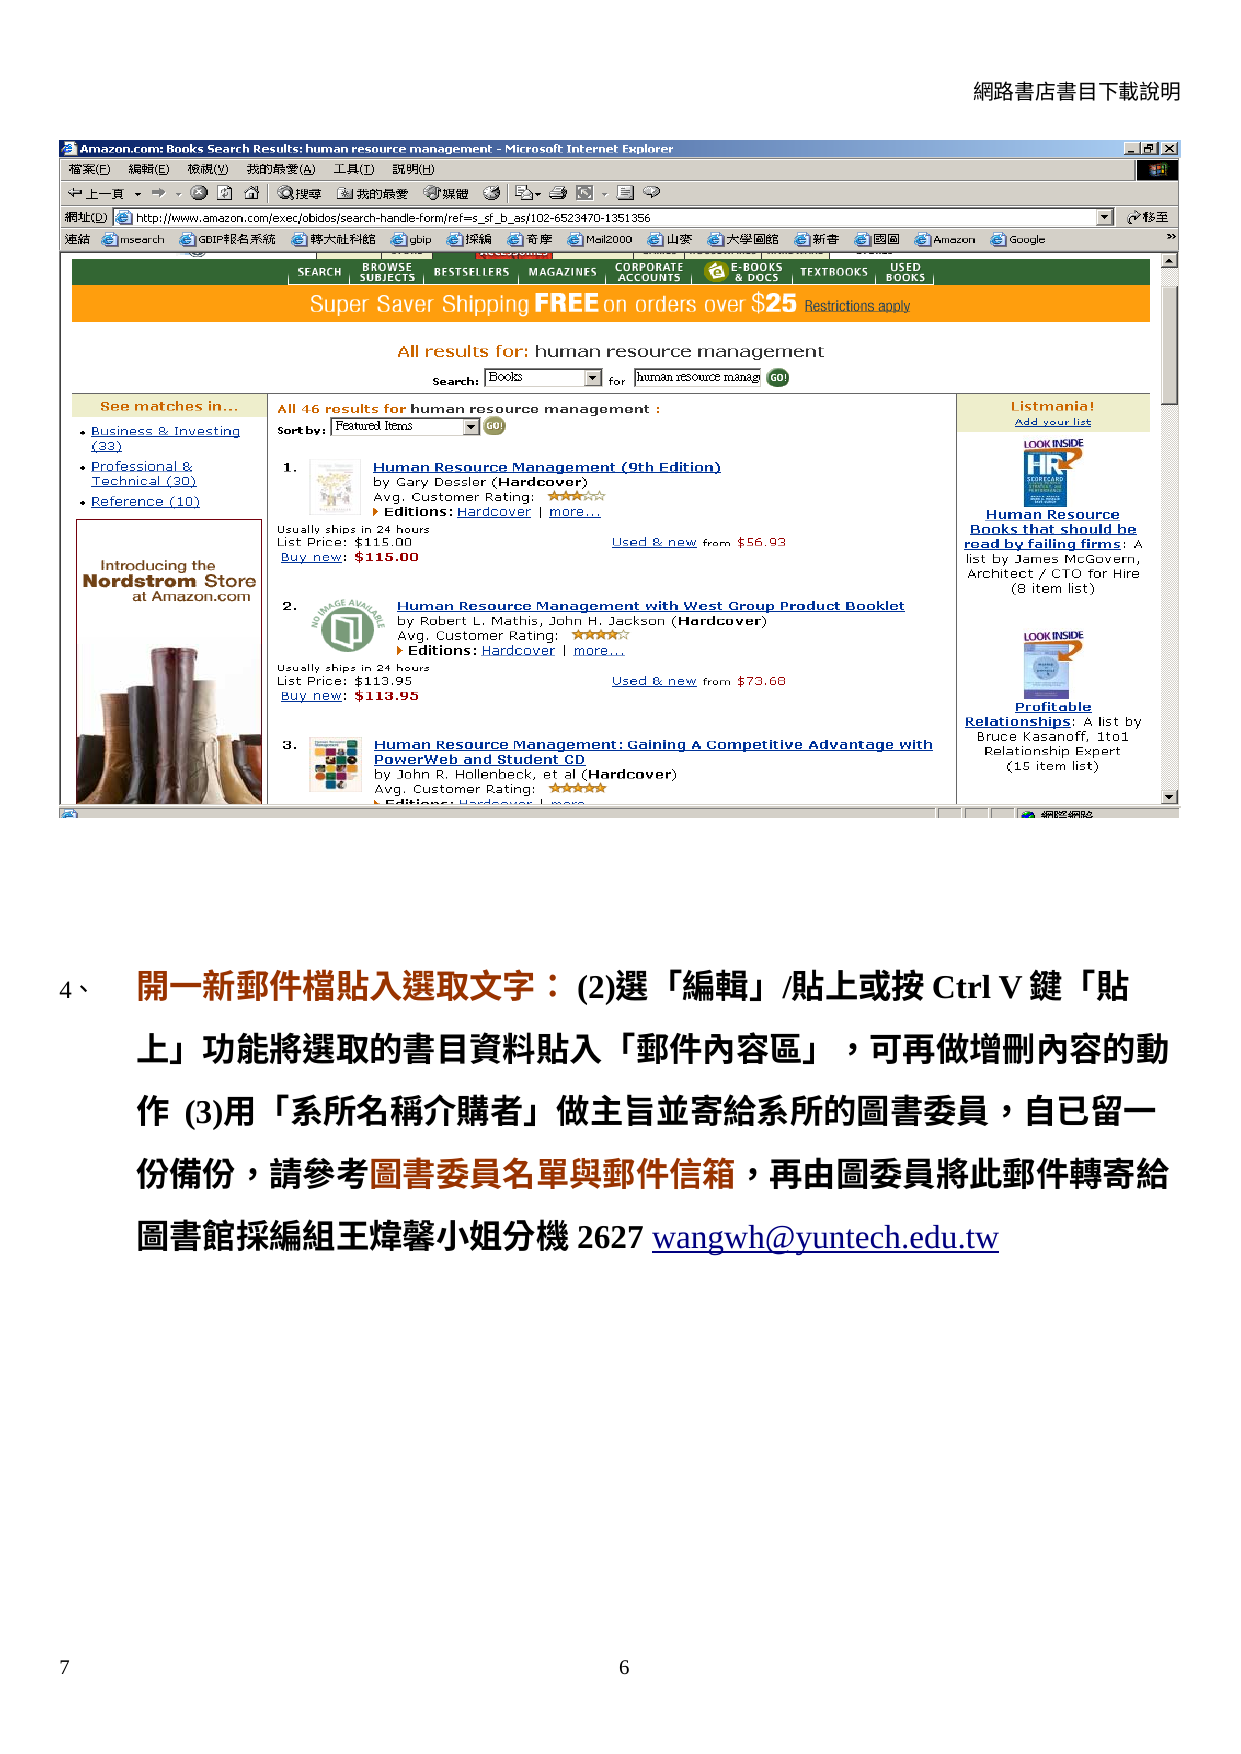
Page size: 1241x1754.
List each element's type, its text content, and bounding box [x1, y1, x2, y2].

list 開一新郵件檔貼入選取文字： (2)選「編輯」/貼上或按Ctrl V鍵「貼上」功能將選取的書目資料貼入「郵件內容區」，可再做增刪內容的動作 (3)用「系所名稱介購者」做主旨並寄給系所的圖書委員，自已留一份備份，請參考圖書委員名單與郵件信箱，再由圖委員將此郵件轉寄給圖書館採編組王煒馨小姐分機 2627 wangwh@yuntech.edu.tw [59, 942, 1181, 1255]
